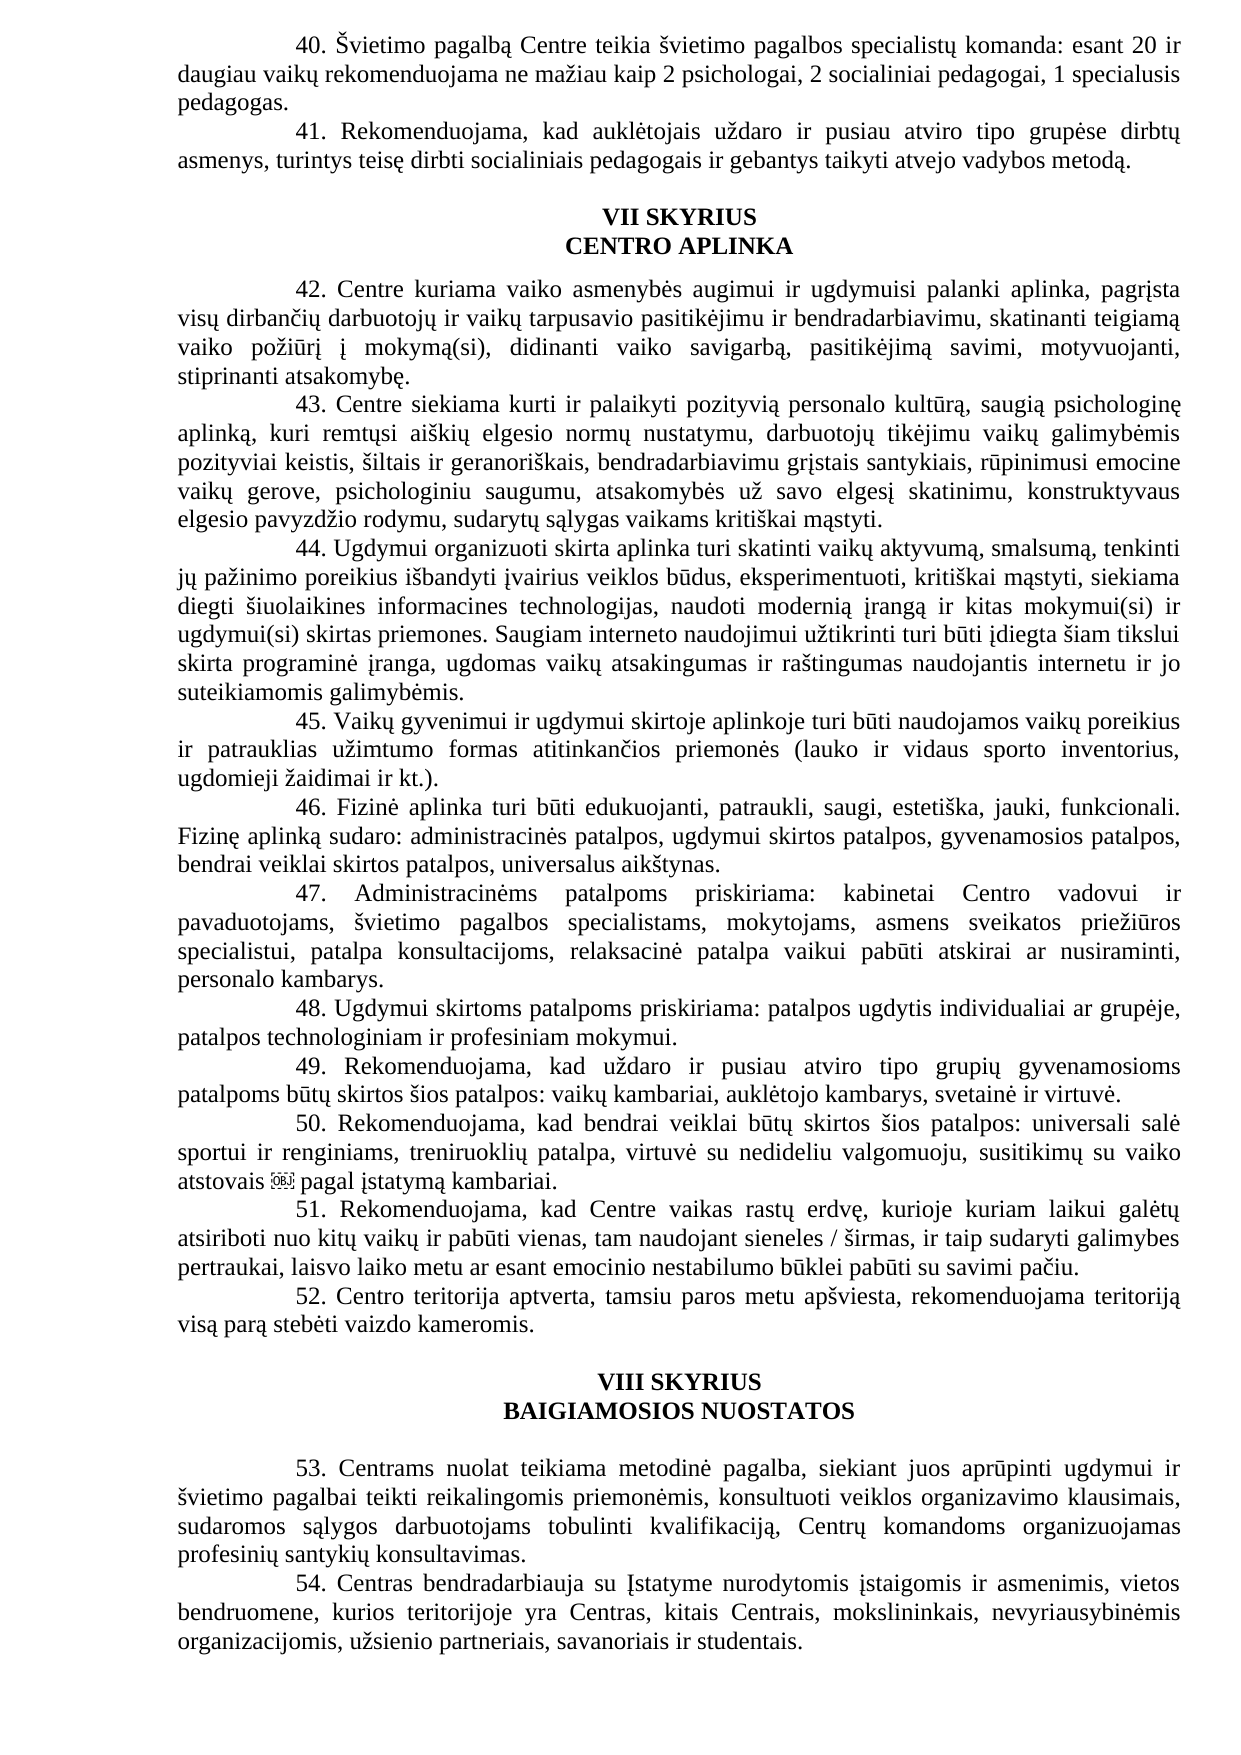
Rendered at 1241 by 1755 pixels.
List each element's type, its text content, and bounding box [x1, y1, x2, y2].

text 52. Centro teritorija aptverta, tamsiu paros metu apšviesta, rekomenduojama teritoriją visą parą stebėti vaizdo kameromis. [177, 1281, 1181, 1338]
text BAIGIAMOSIOS NUOSTATOS [177, 1396, 1181, 1424]
text 42. Centre kuriama vaiko asmenybės augimui ir ugdymuisi palanki aplinka, pagrįsta visų dirbančių darbuotojų ir vaikų tarpusavio pasitikėjimu ir bendradarbiavimu, skatinanti teigiamą vaiko požiūrį į mokymą(si), didinanti vaiko savigarbą, pasitikėjimą savimi, motyvuojanti, stiprinanti atsakomybę. [177, 274, 1181, 389]
text 45. Vaikų gyvenimui ir ugdymui skirtoje aplinkoje turi būti naudojamos vaikų poreikius ir patrauklias užimtumo formas atitinkančios priemonės (lauko ir vidaus sporto inventorius, ugdomieji žaidimai ir kt.). [177, 706, 1181, 792]
text 43. Centre siekiama kurti ir palaikyti pozityvią personalo kultūrą, saugią psichologinę aplinką, kuri remtųsi aiškių elgesio normų nustatymu, darbuotojų tikėjimu vaikų galimybėmis pozityviai keistis, šiltais ir geranoriškais, bendradarbiavimu grįstais santykiais, rūpinimusi emocine vaikų gerove, psichologiniu saugumu, atsakomybės už savo elgesį skatinimu, konstruktyvaus elgesio pavyzdžio rodymu, sudarytų sąlygas vaikams kritiškai mąstyti. [177, 389, 1181, 533]
text 46. Fizinė aplinka turi būti edukuojanti, patraukli, saugi, estetiška, jauki, funkcionali. Fizinę aplinką sudaro: administracinės patalpos, ugdymui skirtos patalpos, gyvenamosios patalpos, bendrai veiklai skirtos patalpos, universalus aikštynas. [177, 792, 1181, 878]
text 41. Rekomenduojama, kad auklėtojais uždaro ir pusiau atviro tipo grupėse dirbtų asmenys, turintys teisę dirbti socialiniais pedagogais ir gebantys taikyti atvejo vadybos metodą. [177, 116, 1181, 174]
text 40. Švietimo pagalbą Centre teikia švietimo pagalbos specialistų komanda: esant 20 ir daugiau vaikų rekomenduojama ne mažiau kaip 2 psichologai, 2 socialiniai pedagogai, 1 specialusis pedagogas. [177, 30, 1181, 116]
text VIII SKYRIUS [177, 1367, 1181, 1396]
text 44. Ugdymui organizuoti skirta aplinka turi skatinti vaikų aktyvumą, smalsumą, tenkinti jų pažinimo poreikius išbandyti įvairius veiklos būdus, eksperimentuoti, kritiškai mąstyti, siekiama diegti šiuolaikines informacines technologijas, naudoti modernią įrangą ir kitas mokymui(si) ir ugdymui(si) skirtas priemones. Saugiam interneto naudojimui užtikrinti turi būti įdiegta šiam tikslui skirta programinė įranga, ugdomas vaikų atsakingumas ir raštingumas naudojantis internetu ir jo suteikiamomis galimybėmis. [177, 533, 1181, 706]
text 51. Rekomenduojama, kad Centre vaikas rastų erdvę, kurioje kuriam laikui galėtų atsiriboti nuo kitų vaikų ir pabūti vienas, tam naudojant sieneles / širmas, ir taip sudaryti galimybes pertraukai, laisvo laiko metu ar esant emocinio nestabilumo būklei pabūti su savimi pačiu. [177, 1194, 1181, 1281]
text 53. Centrams nuolat teikiama metodinė pagalba, siekiant juos aprūpinti ugdymui ir švietimo pagalbai teikti reikalingomis priemonėmis, konsultuoti veiklos organizavimo klausimais, sudaromos sąlygos darbuotojams tobulinti kvalifikaciją, Centrų komandoms organizuojamas profesinių santykių konsultavimas. [177, 1453, 1181, 1568]
text VII SKYRIUS [177, 202, 1181, 231]
text CENTRO APLINKA [177, 231, 1181, 260]
text 50. Rekomenduojama, kad bendrai veiklai būtų skirtos šios patalpos: universali salė sportui ir renginiams, treniruoklių patalpa, virtuvė su nedideliu valgomuoju, susitikimų su vaiko atstovais ￼ pagal įstatymą kambariai. [177, 1108, 1181, 1194]
text 49. Rekomenduojama, kad uždaro ir pusiau atviro tipo grupių gyvenamosioms patalpoms būtų skirtos šios patalpos: vaikų kambariai, auklėtojo kambarys, svetainė ir virtuvė. [177, 1051, 1181, 1108]
text 54. Centras bendradarbiauja su Įstatyme nurodytomis įstaigomis ir asmenimis, vietos bendruomene, kurios teritorijoje yra Centras, kitais Centrais, mokslininkais, nevyriausybinėmis organizacijomis, užsienio partneriais, savanoriais ir studentais. [177, 1568, 1181, 1654]
text 47. Administracinėms patalpoms priskiriama: kabinetai Centro vadovui ir pavaduotojams, švietimo pagalbos specialistams, mokytojams, asmens sveikatos priežiūros specialistui, patalpa konsultacijoms, relaksacinė patalpa vaikui pabūti atskirai ar nusiraminti, personalo kambarys. [177, 878, 1181, 993]
text 48. Ugdymui skirtoms patalpoms priskiriama: patalpos ugdytis individualiai ar grupėje, patalpos technologiniam ir profesiniam mokymui. [177, 993, 1181, 1051]
